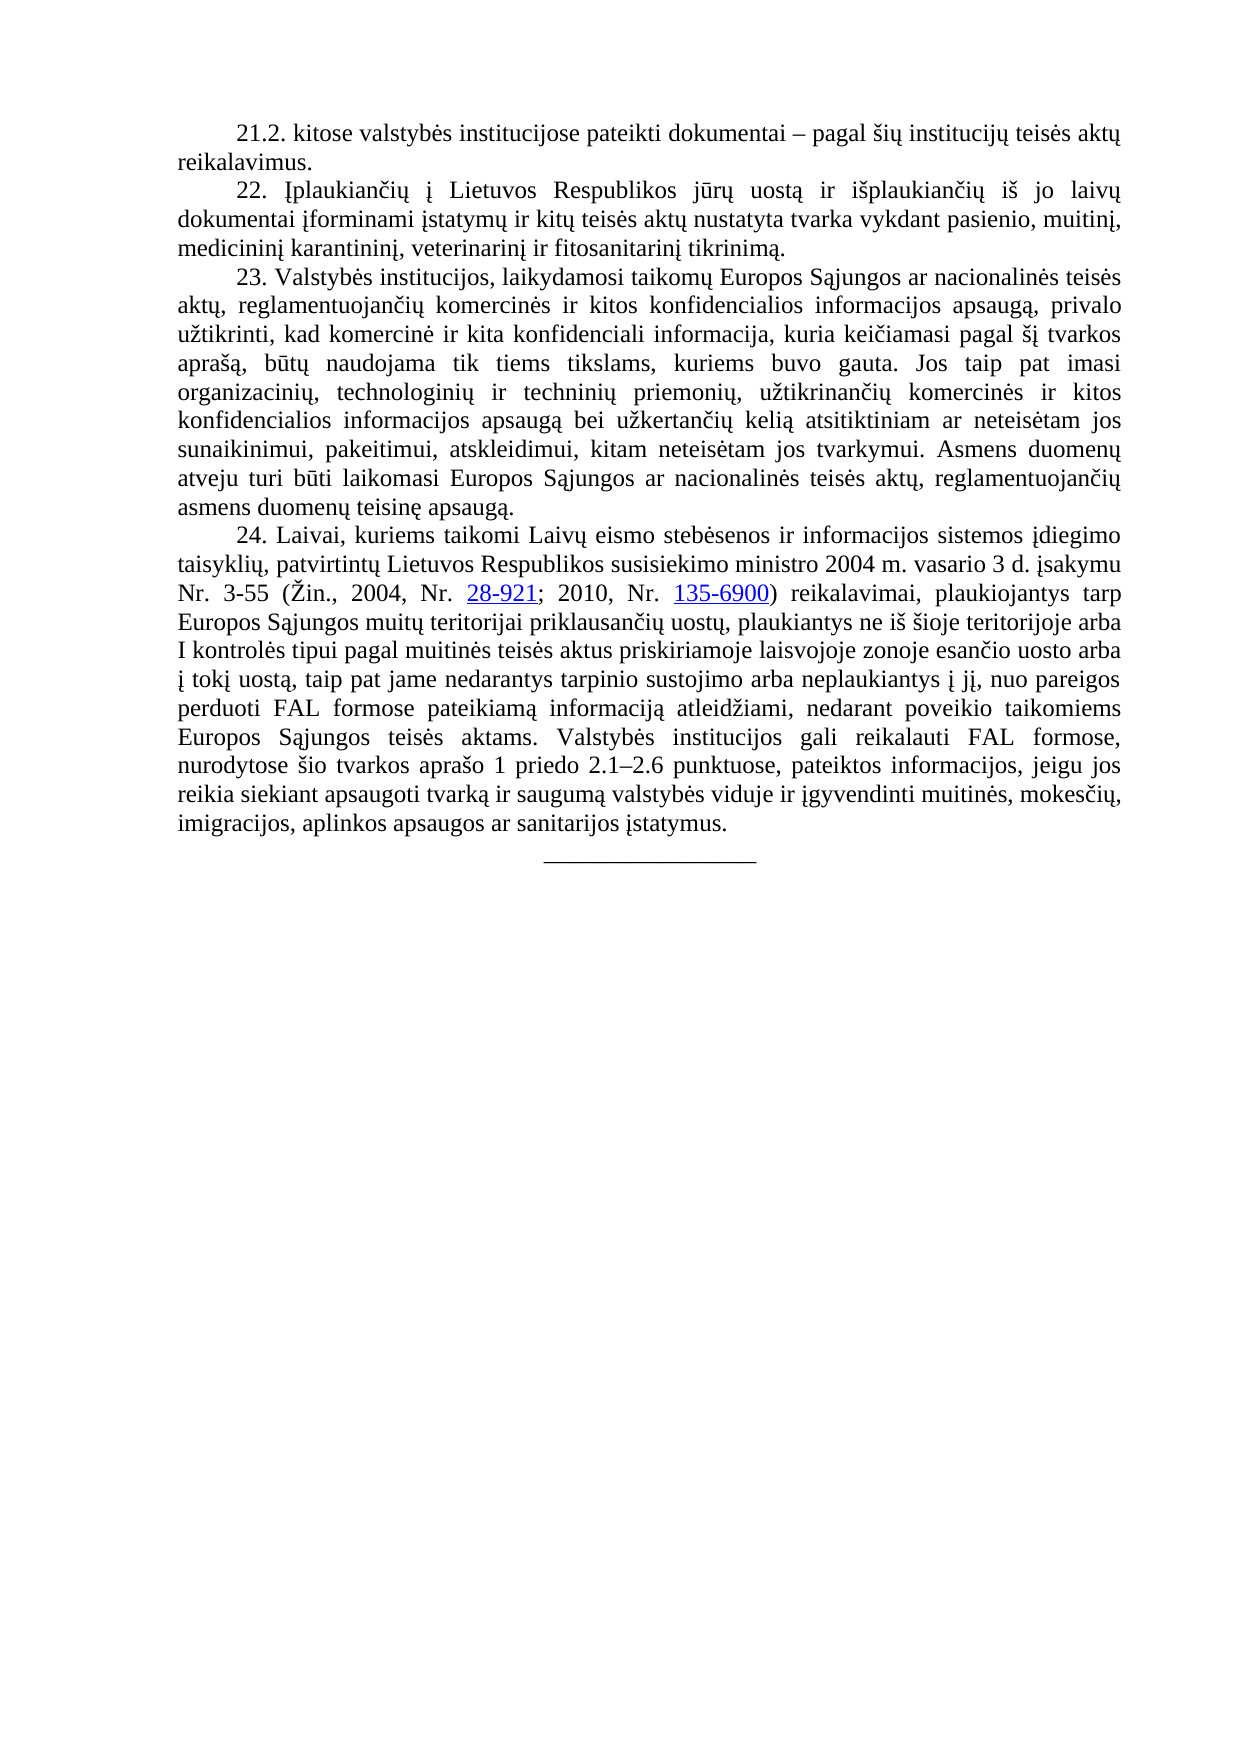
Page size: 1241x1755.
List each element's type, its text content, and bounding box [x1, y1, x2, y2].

text 22. Įplaukiančių į Lietuvos Respublikos jūrų uostą ir išplaukiančių iš jo laivų dokumentai įforminami įstatymų ir kitų teisės aktų nustatyta tvarka vykdant pasienio, muitinį, medicininį karantininį, veterinarinį ir fitosanitarinį tikrinimą. [177, 176, 1122, 262]
text 21.2. kitose valstybės institucijose pateikti dokumentai – pagal šių institucijų teisės aktų reikalavimus. [177, 118, 1122, 176]
text 24. Laivai, kuriems taikomi Laivų eismo stebėsenos ir informacijos sistemos įdiegimo taisyklių, patvirtintų Lietuvos Respublikos susisiekimo ministro 2004 m. vasario 3 d. įsakymu Nr. 3-55 (Žin., 2004, Nr. 28-921; 2010, Nr. 135-6900) reikalavimai, plaukiojantys tarp Europos Sąjungos muitų teritorijai priklausančių uostų, plaukiantys ne iš šioje teritorijoje arba I kontrolės tipui pagal muitinės teisės aktus priskiriamoje laisvojoje zonoje esančio uosto arba į tokį uostą, taip pat jame nedarantys tarpinio sustojimo arba neplaukiantys į jį, nuo pareigos perduoti FAL formose pateikiamą informaciją atleidžiami, nedarant poveikio taikomiems Europos Sąjungos teisės aktams. Valstybės institucijos gali reikalauti FAL formose, nurodytose šio tvarkos aprašo 1 priedo 2.1–2.6 punktuose, pateiktos informacijos, jeigu jos reikia siekiant apsaugoti tvarką ir saugumą valstybės viduje ir įgyvendinti muitinės, mokesčių, imigracijos, aplinkos apsaugos ar sanitarijos įstatymus. [177, 521, 1122, 837]
text _________________ [177, 837, 1122, 866]
text 23. Valstybės institucijos, laikydamosi taikomų Europos Sąjungos ar nacionalinės teisės aktų, reglamentuojančių komercinės ir kitos konfidencialios informacijos apsaugą, privalo užtikrinti, kad komercinė ir kita konfidenciali informacija, kuria keičiamasi pagal šį tvarkos aprašą, būtų naudojama tik tiems tikslams, kuriems buvo gauta. Jos taip pat imasi organizacinių, technologinių ir techninių priemonių, užtikrinančių komercinės ir kitos konfidencialios informacijos apsaugą bei užkertančių kelią atsitiktiniam ar neteisėtam jos sunaikinimui, pakeitimui, atskleidimui, kitam neteisėtam jos tvarkymui. Asmens duomenų atveju turi būti laikomasi Europos Sąjungos ar nacionalinės teisės aktų, reglamentuojančių asmens duomenų teisinę apsaugą. [177, 262, 1122, 521]
